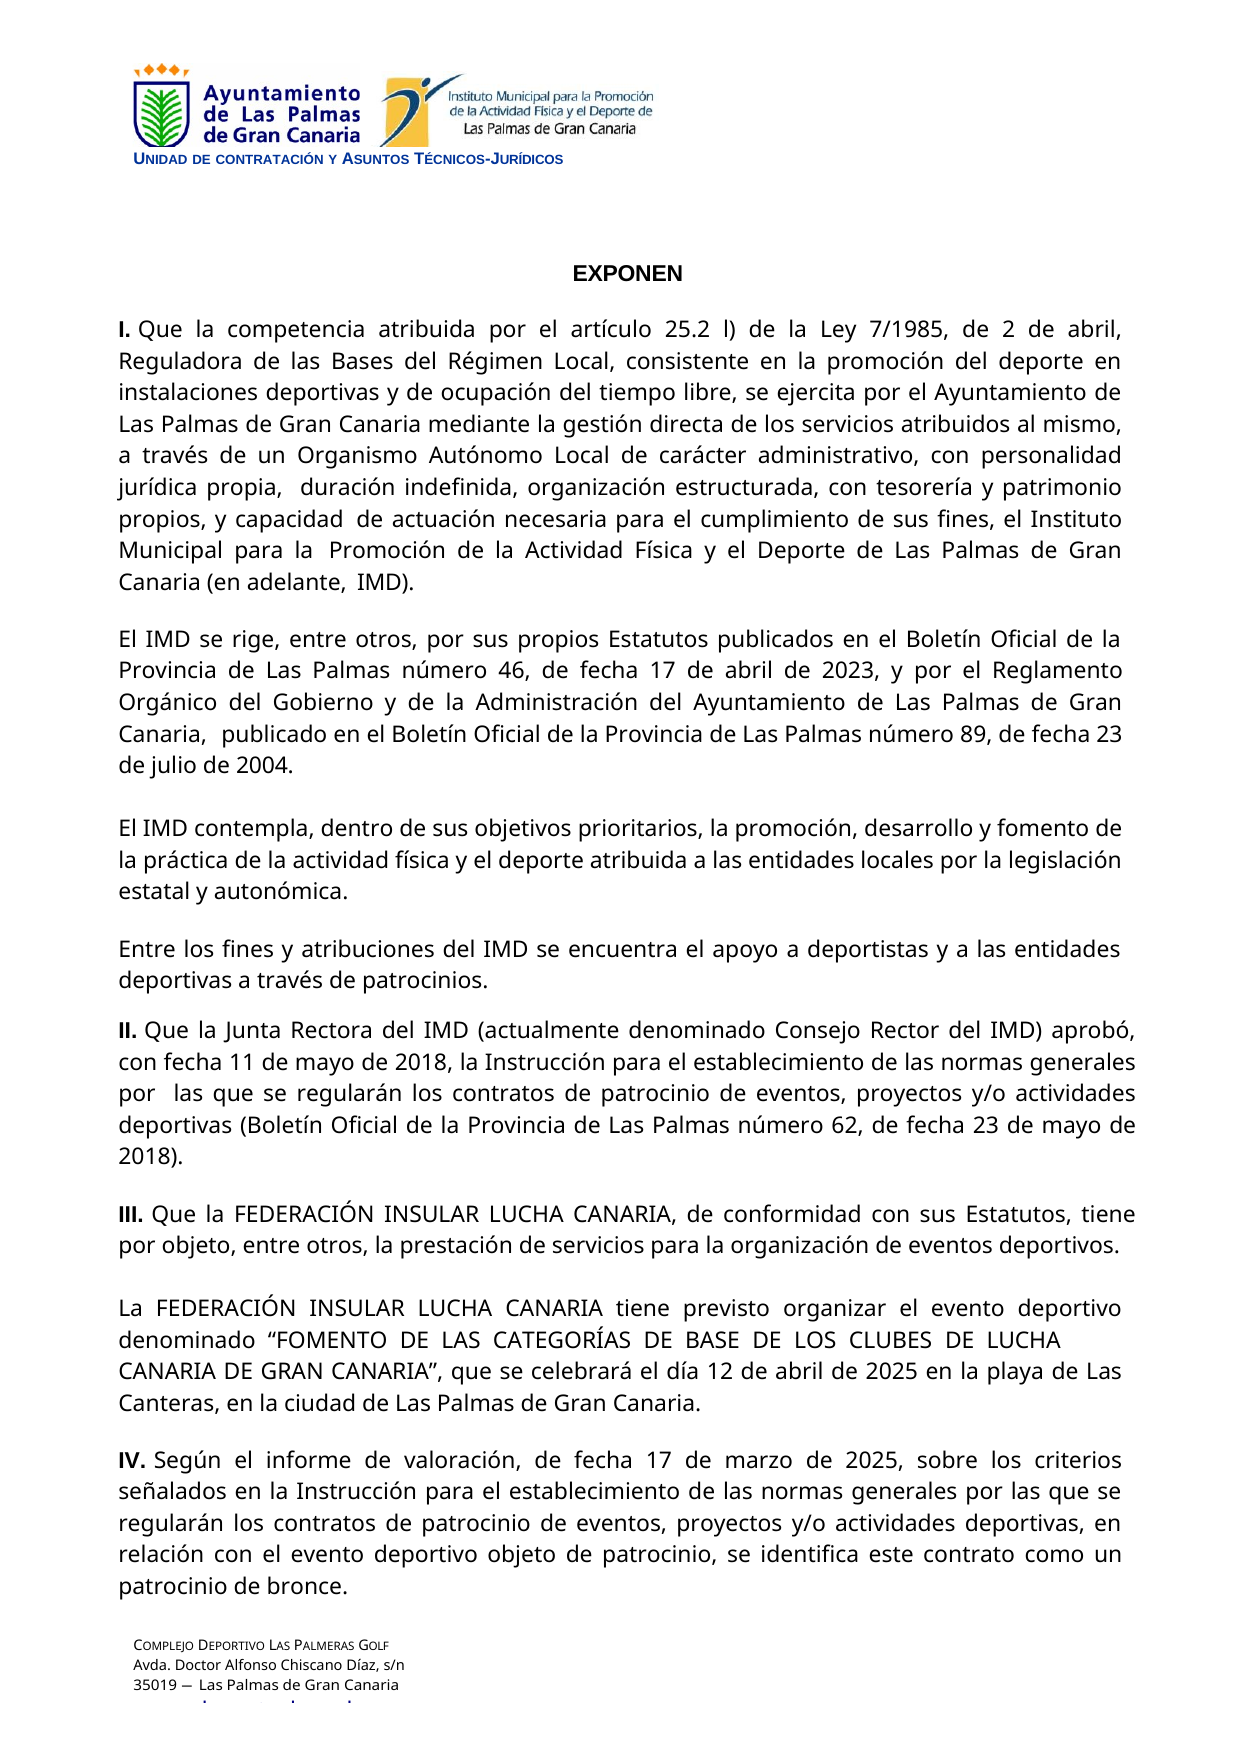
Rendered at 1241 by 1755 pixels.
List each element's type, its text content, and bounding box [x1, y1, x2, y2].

subtitle EXPONEN [118, 260, 1137, 287]
text Entre los fines y atribuciones del IMD se encuentra el apoyo a deportistas y a las entidades deportivas a través de patrocinios. [118, 932, 1122, 995]
text CANARIA DE GRAN CANARIA”, que se celebrará el día 12 de abril de 2025 en la playa de Las Canteras, en la ciudad de Las Palmas de Gran Canaria. [118, 1355, 1123, 1418]
list Que la Junta Rectora del IMD (actualmente denominado Consejo Rector del IMD) aprobó, con fecha 11 de mayo de 2018, la Instrucción para el establecimiento de las normas generales por las que se regularán los contratos de patrocinio de eventos, proyectos y/o actividades deportivas (Boletín Oficial de la Provincia de Las Palmas número 62, de fecha 23 de mayo de 2018). [118, 1014, 1137, 1172]
text El IMD contempla, dentro de sus objetivos prioritarios, la promoción, desarrollo y fomento de la práctica de la actividad física y el deporte atribuida a las entidades locales por la legislación estatal y autonómica. [118, 812, 1123, 906]
list Que la competencia atribuida por el artículo 25.2 l) de la Ley 7/1985, de 2 de abril, Reguladora de las Bases del Régimen Local, consistente en la promoción del deporte en instalaciones deportivas y de ocupación del tiempo libre, se ejercita por el Ayuntamiento de Las Palmas de Gran Canaria mediante la gestión directa de los servicios atribuidos al mismo, a través de un Organismo Autónomo Local de carácter administrativo, con personalidad jurídica propia, duración indefinida, organización estructurada, con tesorería y patrimonio propios, y capacidad de actuación necesaria para el cumplimiento de sus fines, el Instituto Municipal para la Promoción de la Actividad Física y el Deporte de Las Palmas de Gran Canaria (en adelante, IMD). [118, 313, 1123, 597]
text La FEDERACIÓN INSULAR LUCHA CANARIA tiene previsto organizar el evento deportivo denominado “FOMENTO DE LAS CATEGORÍAS DE BASE DE LOS CLUBES DE LUCHA [118, 1292, 1123, 1355]
list Según el informe de valoración, de fecha 17 de marzo de 2025, sobre los criterios señalados en la Instrucción para el establecimiento de las normas generales por las que se regularán los contratos de patrocinio de eventos, proyectos y/o actividades deportivas, en relación con el evento deportivo objeto de patrocinio, se identifica este contrato como un patrocinio de bronce. [118, 1444, 1123, 1601]
text El IMD se rige, entre otros, por sus propios Estatutos publicados en el Boletín Oficial de la Provincia de Las Palmas número 46, de fecha 17 de abril de 2023, y por el Reglamento Orgánico del Gobierno y de la Administración del Ayuntamiento de Las Palmas de Gran Canaria, publicado en el Boletín Oficial de la Provincia de Las Palmas número 89, de fecha 23 de julio de 2004. [118, 623, 1123, 780]
list Que la FEDERACIÓN INSULAR LUCHA CANARIA, de conformidad con sus Estatutos, tiene por objeto, entre otros, la prestación de servicios para la organización de eventos deportivos. [118, 1197, 1137, 1260]
